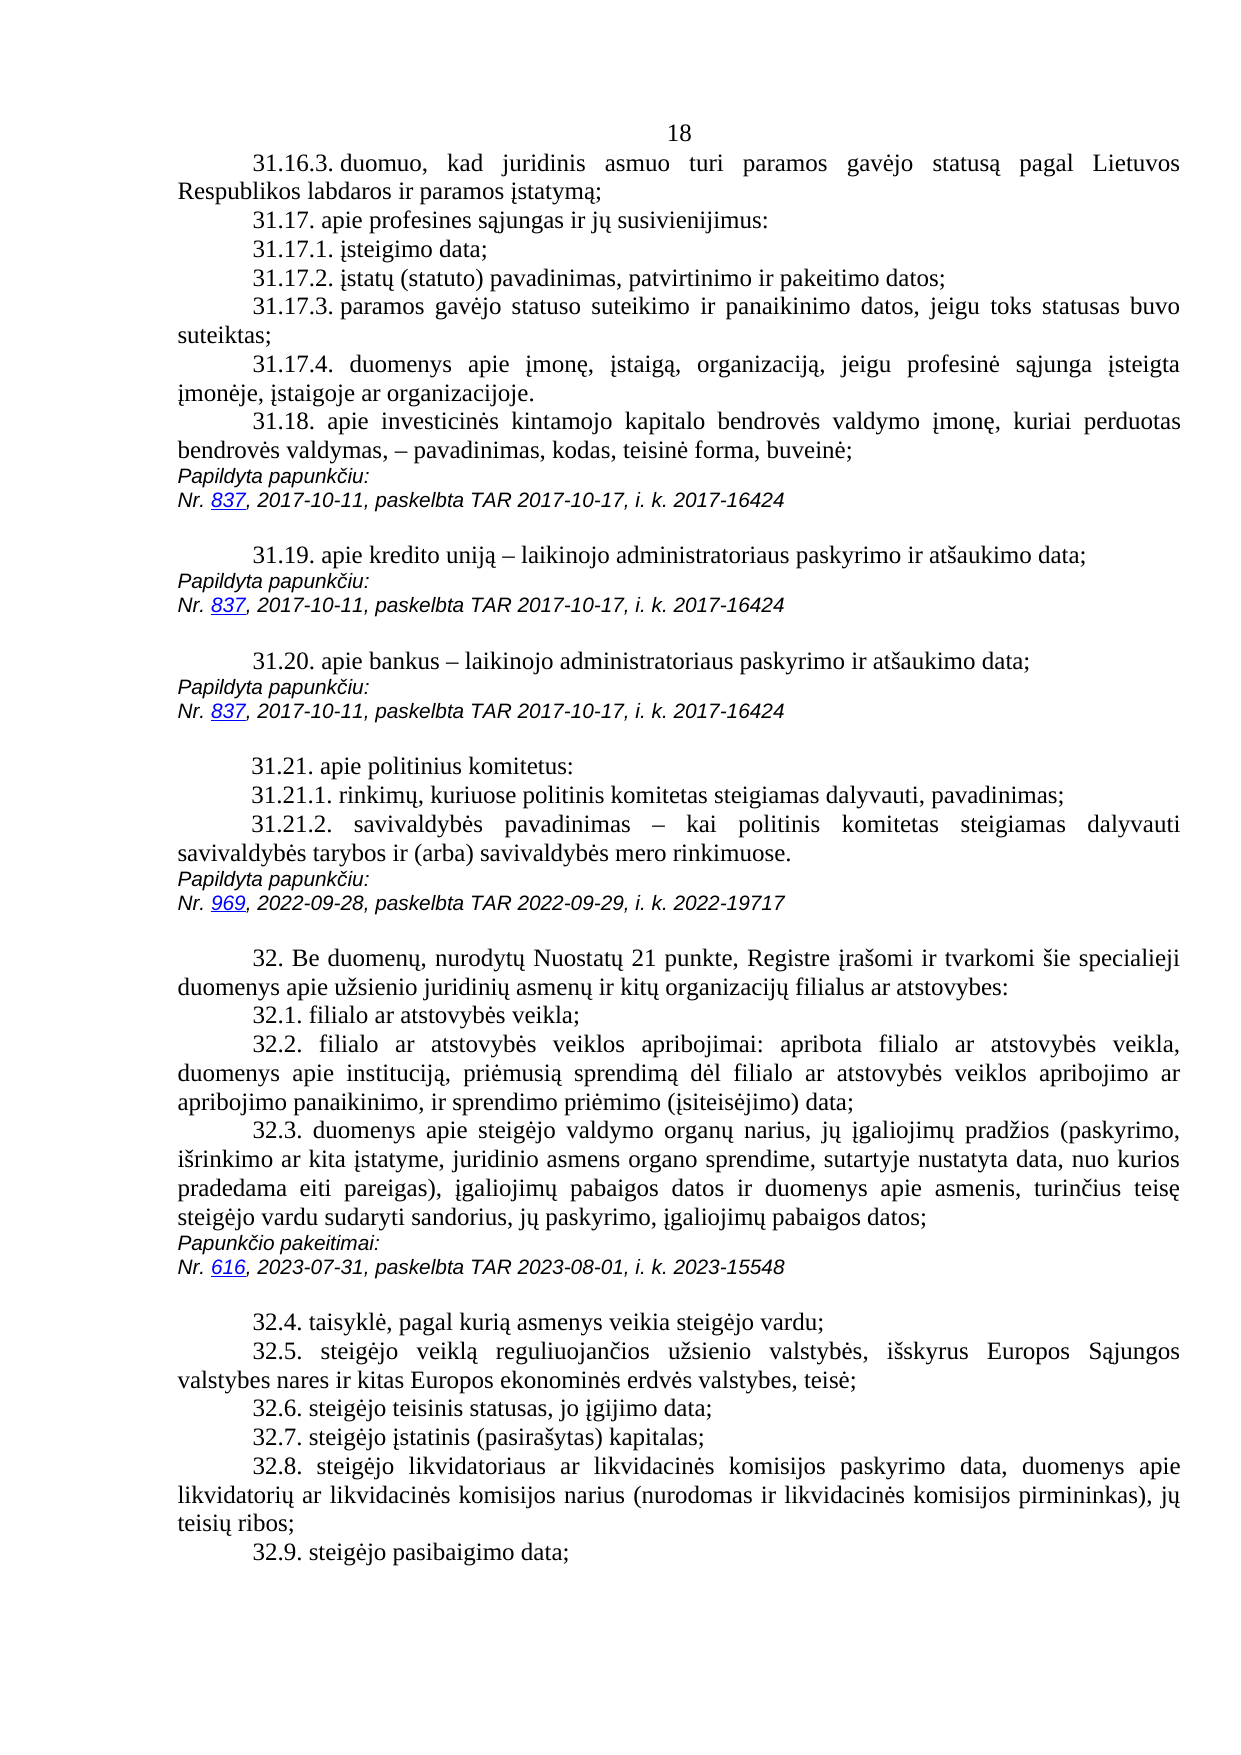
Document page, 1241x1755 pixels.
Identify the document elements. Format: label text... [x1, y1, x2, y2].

text 31.17.2. įstatų (statuto) pavadinimas, patvirtinimo ir pakeitimo datos; [177, 263, 1181, 291]
text Papunkčio pakeitimai: [177, 1231, 1181, 1254]
text 31.21. apie politinius komitetus: [177, 751, 1181, 780]
text 31.17.4. duomenys apie įmonę, įstaigą, organizaciją, jeigu profesinė sąjunga įsteigta įmonėje, įstaigoje ar organizacijoje. [177, 349, 1181, 406]
text 31.17.1. įsteigimo data; [177, 234, 1181, 263]
text 31.18. apie investicinės kintamojo kapitalo bendrovės valdymo įmonę, kuriai perduotas bendrovės valdymas, – pavadinimas, kodas, teisinė forma, buveinė; [177, 406, 1181, 464]
text Papildyta papunkčiu: [177, 866, 1181, 890]
text 31.17. apie profesines sąjungas ir jų susivienijimus: [177, 205, 1181, 234]
text 32.3. duomenys apie steigėjo valdymo organų narius, jų įgaliojimų pradžios (paskyrimo, išrinkimo ar kita įstatyme, juridinio asmens organo sprendime, sutartyje nustatyta data, nuo kurios pradedama eiti pareigas), įgaliojimų pabaigos datos ir duomenys apie asmenis, turinčius teisę steigėjo vardu sudaryti sandorius, jų paskyrimo, įgaliojimų pabaigos datos; [177, 1116, 1181, 1231]
text 32.9. steigėjo pasibaigimo data; [177, 1537, 1181, 1566]
text Papildyta papunkčiu: [177, 569, 1181, 593]
text Nr. 837, 2017-10-11, paskelbta TAR 2017-10-17, i. k. 2017-16424 [177, 488, 1181, 512]
text 31.21.1. rinkimų, kuriuose politinis komitetas steigiamas dalyvauti, pavadinimas; [177, 780, 1181, 809]
text 31.17.3. paramos gavėjo statuso suteikimo ir panaikinimo datos, jeigu toks statusas buvo suteiktas; [177, 291, 1181, 349]
text 31.21.2. savivaldybės pavadinimas – kai politinis komitetas steigiamas dalyvauti savivaldybės tarybos ir (arba) savivaldybės mero rinkimuose. [177, 809, 1181, 866]
text Nr. 969, 2022-09-28, paskelbta TAR 2022-09-29, i. k. 2022-19717 [177, 890, 1181, 914]
text Papildyta papunkčiu: [177, 675, 1181, 699]
text Nr. 837, 2017-10-11, paskelbta TAR 2017-10-17, i. k. 2017-16424 [177, 593, 1181, 617]
text 32.2. filialo ar atstovybės veiklos apribojimai: apribota filialo ar atstovybės veikla, duomenys apie instituciją, priėmusią sprendimą dėl filialo ar atstovybės veiklos apribojimo ar apribojimo panaikinimo, ir sprendimo priėmimo (įsiteisėjimo) data; [177, 1029, 1181, 1116]
text 31.20. apie bankus – laikinojo administratoriaus paskyrimo ir atšaukimo data; [177, 646, 1181, 675]
text Nr. 837, 2017-10-11, paskelbta TAR 2017-10-17, i. k. 2017-16424 [177, 699, 1181, 723]
text 32. Be duomenų, nurodytų Nuostatų 21 punkte, Registre įrašomi ir tvarkomi šie specialieji duomenys apie užsienio juridinių asmenų ir kitų organizacijų filialus ar atstovybes: [177, 943, 1181, 1001]
text 32.1. filialo ar atstovybės veikla; [177, 1001, 1181, 1029]
text 32.5. steigėjo veiklą reguliuojančios užsienio valstybės, išskyrus Europos Sąjungos valstybes nares ir kitas Europos ekonominės erdvės valstybes, teisė; [177, 1336, 1181, 1393]
text Nr. 616, 2023-07-31, paskelbta TAR 2023-08-01, i. k. 2023-15548 [177, 1254, 1181, 1278]
text 32.8. steigėjo likvidatoriaus ar likvidacinės komisijos paskyrimo data, duomenys apie likvidatorių ar likvidacinės komisijos narius (nurodomas ir likvidacinės komisijos pirmininkas), jų teisių ribos; [177, 1451, 1181, 1537]
text 31.19. apie kredito uniją – laikinojo administratoriaus paskyrimo ir atšaukimo data; [177, 541, 1181, 569]
text 32.7. steigėjo įstatinis (pasirašytas) kapitalas; [177, 1422, 1181, 1451]
text 32.6. steigėjo teisinis statusas, jo įgijimo data; [177, 1393, 1181, 1422]
text 32.4. taisyklė, pagal kurią asmenys veikia steigėjo vardu; [177, 1307, 1181, 1336]
text 31.16.3. duomuo, kad juridinis asmuo turi paramos gavėjo statusą pagal Lietuvos Respublikos labdaros ir paramos įstatymą; [177, 148, 1181, 205]
text Papildyta papunkčiu: [177, 464, 1181, 488]
